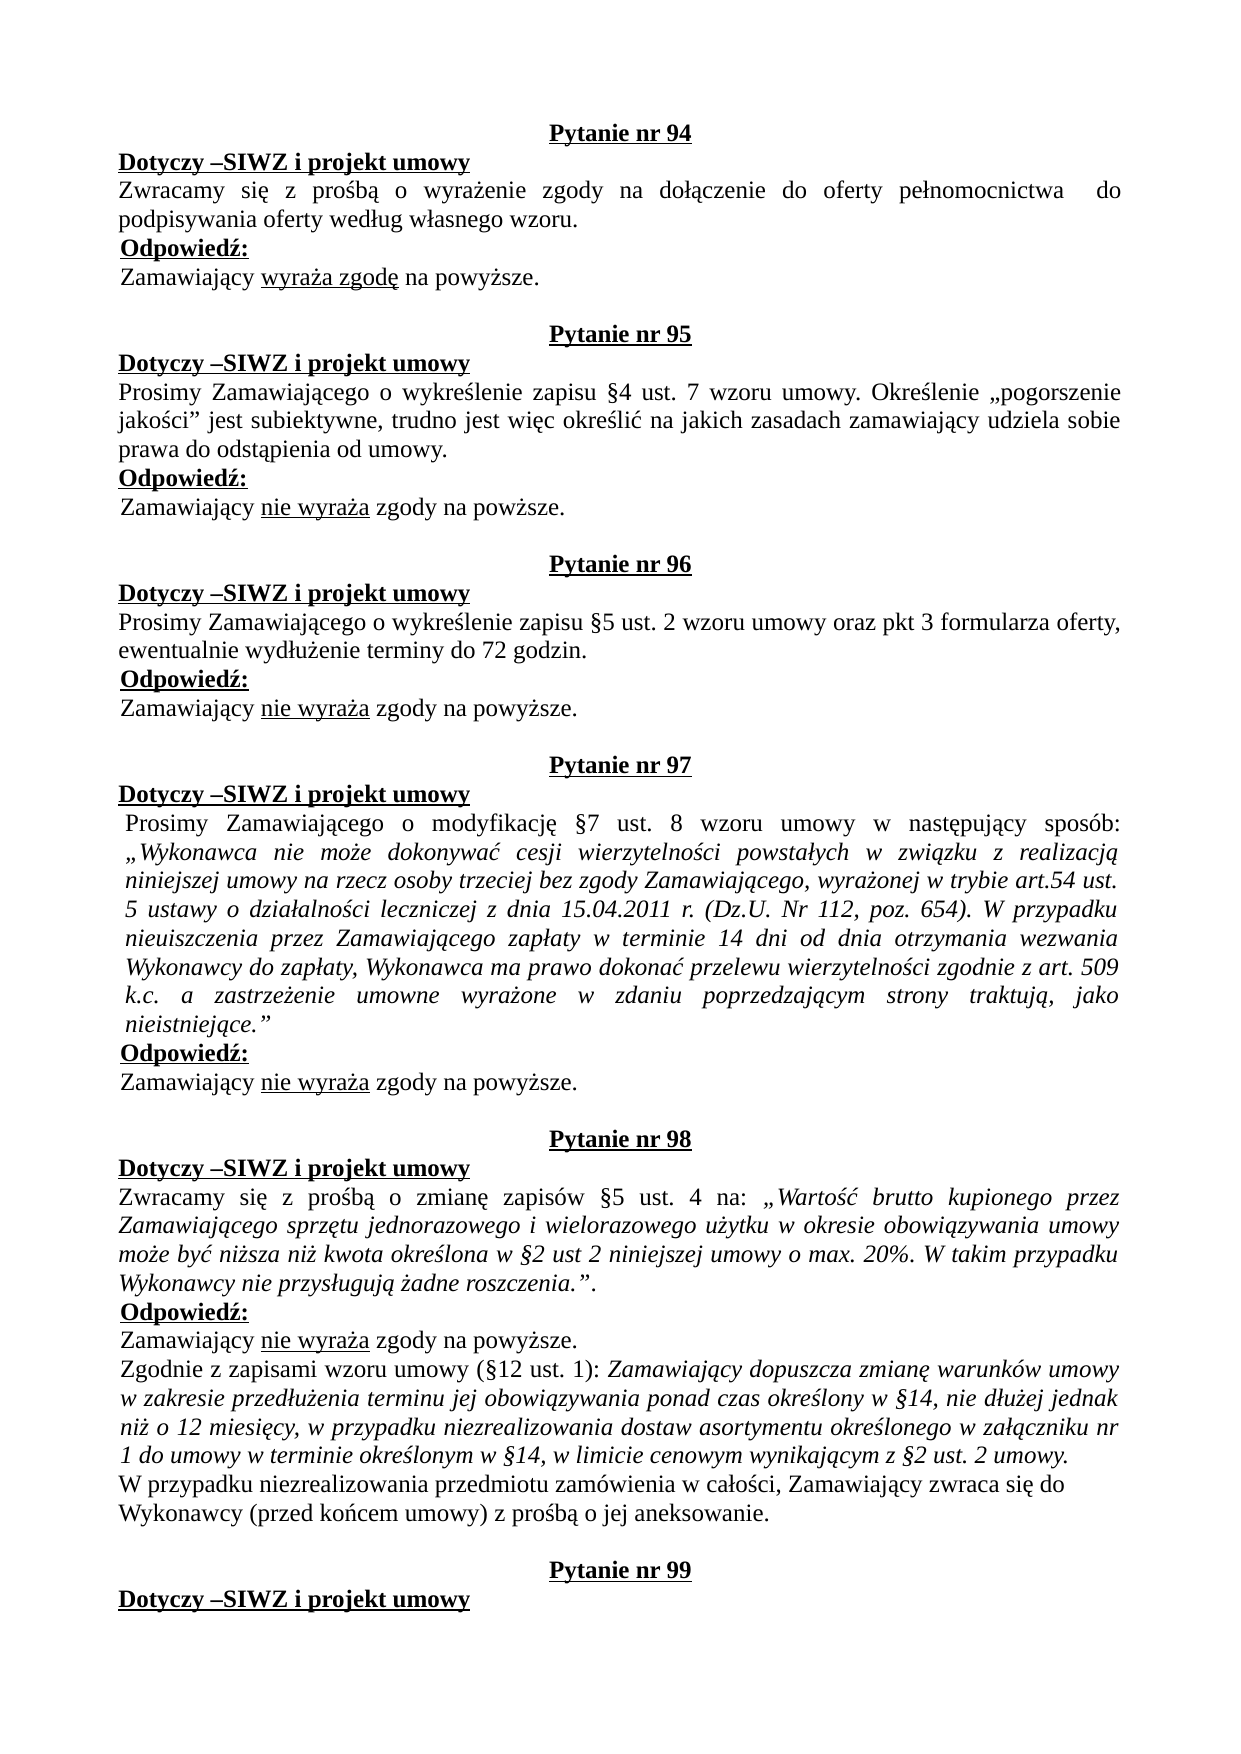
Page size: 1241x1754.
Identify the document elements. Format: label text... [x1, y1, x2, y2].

text Pytanie nr 94 [118, 118, 1122, 147]
list Zwracamy się z prośbą o zmianę zapisów §5 ust. 4 na: „Wartość brutto kupionego przez Zamawiającego sprzętu jednorazowego i wielorazowego użytku w okresie obowiązywania umowy może być niższa niż kwota określona w §2 ust 2 niniejszej umowy o max. 20%. W takim przypadku Wykonawcy nie przysługują żadne roszczenia.”. [118, 1182, 1122, 1297]
text Dotyczy –SIWZ i projekt umowy [118, 1153, 1122, 1182]
text W przypadku niezrealizowania przedmiotu zamówienia w całości, Zamawiający zwraca się do Wykonawcy (przed końcem umowy) z prośbą o jej aneksowanie. [118, 1469, 1122, 1527]
text Pytanie nr 96 [118, 549, 1122, 578]
text Zamawiający wyraża zgodę na powyższe. [120, 262, 1122, 291]
text Pytanie nr 99 [118, 1556, 1122, 1584]
text Dotyczy –SIWZ i projekt umowy [118, 1584, 1122, 1613]
list Prosimy Zamawiającego o modyfikację §7 ust. 8 wzoru umowy w następujący sposób: „Wykonawca nie może dokonywać cesji wierzytelności powstałych w związku z realizacją niniejszej umowy na rzecz osoby trzeciej bez zgody Zamawiającego, wyrażonej w trybie art.54 ust. 5 ustawy o działalności leczniczej z dnia 15.04.2011 r. (Dz.U. Nr 112, poz. 654). W przypadku nieuiszczenia przez Zamawiającego zapłaty w terminie 14 dni od dnia otrzymania wezwania Wykonawcy do zapłaty, Wykonawca ma prawo dokonać przelewu wierzytelności zgodnie z art. 509 k.c. a zastrzeżenie umowne wyrażone w zdaniu poprzedzającym strony traktują, jako nieistniejące.” [125, 808, 1122, 1038]
text Zamawiający nie wyraża zgody na powyższe. [120, 1067, 1122, 1096]
text Odpowiedź: [120, 233, 1122, 262]
text Zwracamy się z prośbą o wyrażenie zgody na dołączenie do oferty pełnomocnictwa do podpisywania oferty według własnego wzoru. [118, 176, 1122, 233]
text Pytanie nr 98 [118, 1124, 1122, 1153]
text Dotyczy –SIWZ i projekt umowy [118, 779, 1122, 808]
text Odpowiedź: [120, 1297, 1122, 1326]
text Dotyczy –SIWZ i projekt umowy [118, 578, 1122, 607]
text Pytanie nr 97 [118, 751, 1122, 779]
text Odpowiedź: [118, 463, 1122, 492]
text Zamawiający nie wyraża zgody na powyższe. [120, 1326, 1122, 1354]
text Zgodnie z zapisami wzoru umowy (§12 ust. 1): Zamawiający dopuszcza zmianę warunków umowy w zakresie przedłużenia terminu jej obowiązywania ponad czas określony w §14, nie dłużej jednak niż o 12 miesięcy, w przypadku niezrealizowania dostaw asortymentu określonego w załączniku nr 1 do umowy w terminie określonym w §14, w limicie cenowym wynikającym z §2 ust. 2 umowy. [120, 1354, 1122, 1469]
list Prosimy Zamawiającego o wykreślenie zapisu §4 ust. 7 wzoru umowy. Określenie „pogorszenie jakości” jest subiektywne, trudno jest więc określić na jakich zasadach zamawiający udziela sobie prawa do odstąpienia od umowy. [118, 377, 1122, 463]
text Zamawiający nie wyraża zgody na powyższe. [120, 693, 1122, 722]
text Dotyczy –SIWZ i projekt umowy [118, 348, 1122, 377]
text Zamawiający nie wyraża zgody na powższe. [120, 492, 1122, 521]
text Pytanie nr 95 [118, 319, 1122, 348]
text Odpowiedź: [120, 1038, 1122, 1067]
text Odpowiedź: [120, 664, 1122, 693]
list Prosimy Zamawiającego o wykreślenie zapisu §5 ust. 2 wzoru umowy oraz pkt 3 formularza oferty, ewentualnie wydłużenie terminy do 72 godzin. [118, 607, 1122, 664]
text Dotyczy –SIWZ i projekt umowy [118, 147, 1122, 176]
